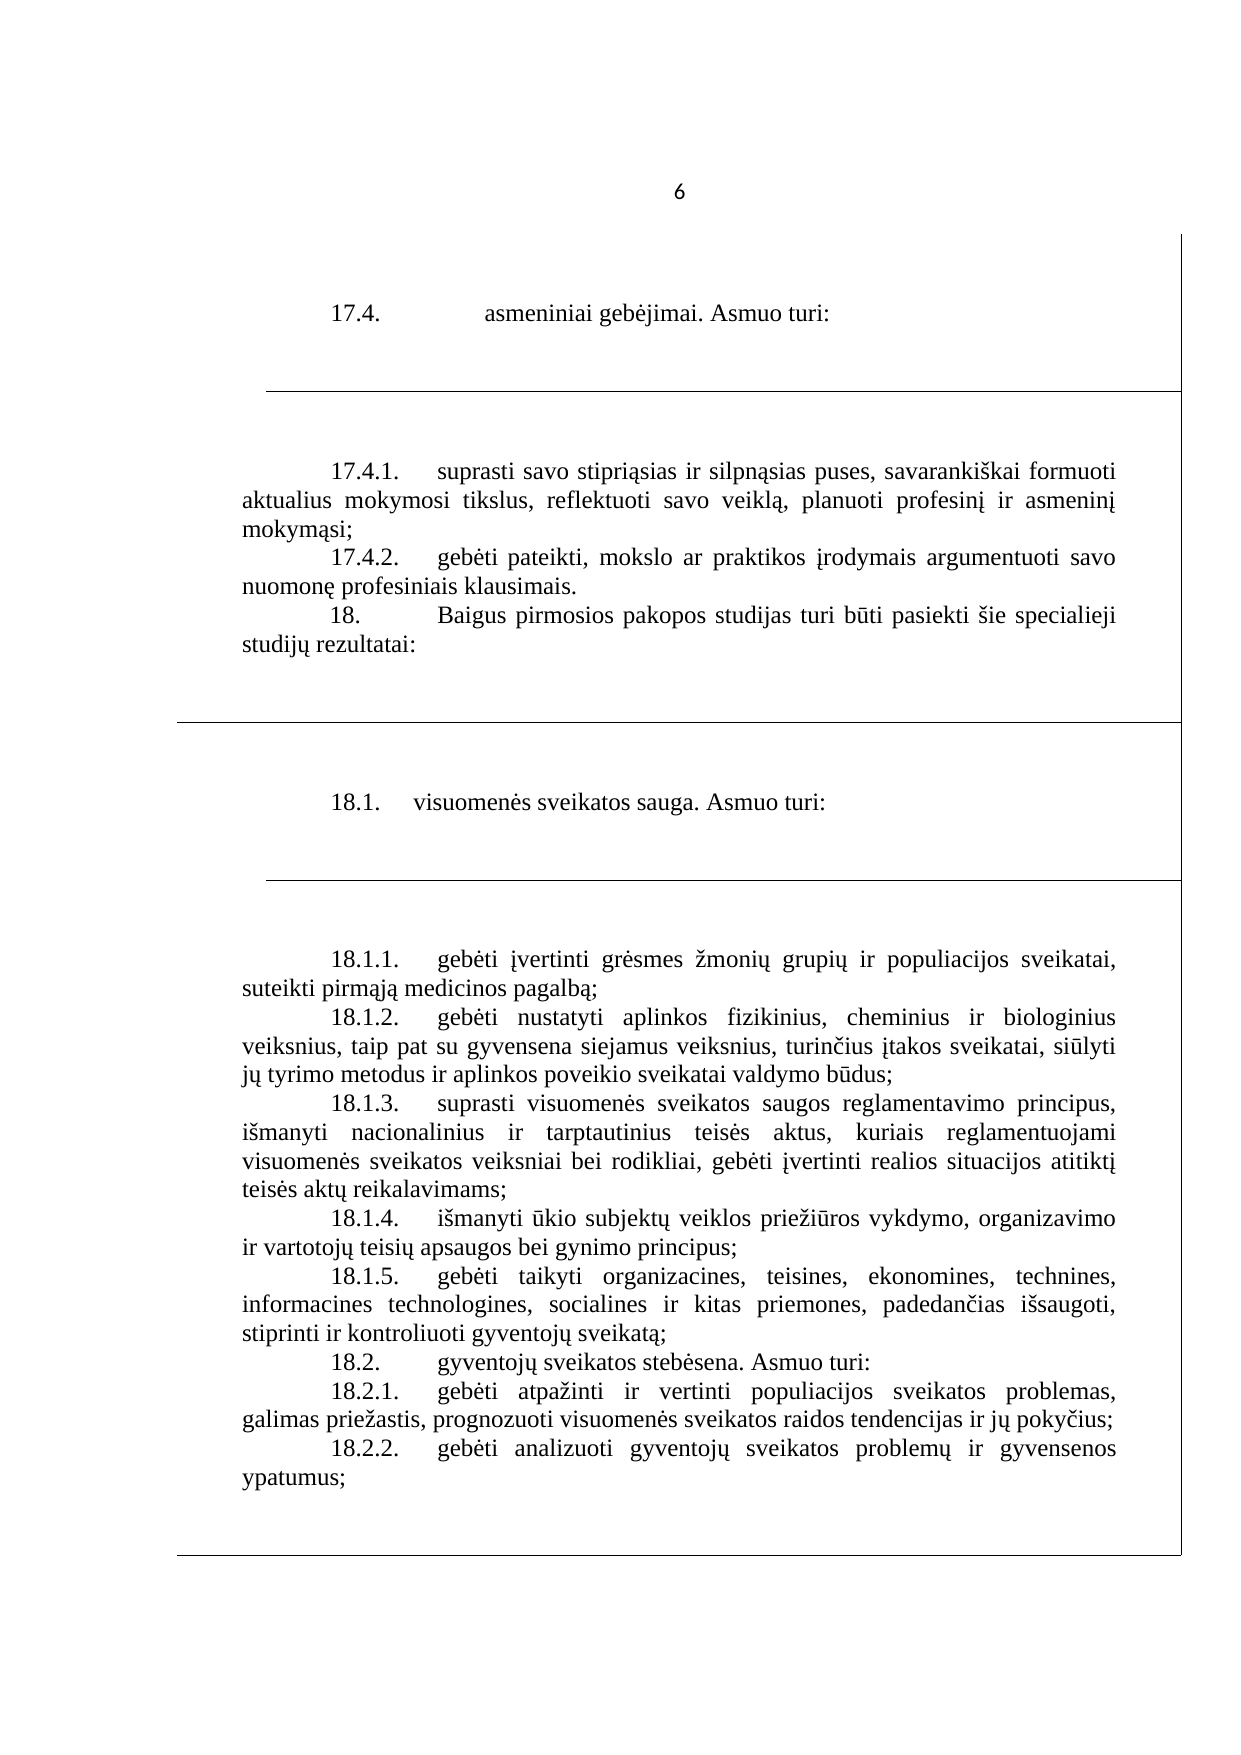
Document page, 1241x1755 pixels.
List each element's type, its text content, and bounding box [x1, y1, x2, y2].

text 18.1. visuomenės sveikatos sauga. Asmuo turi: [266, 722, 1181, 880]
text 18.1.3. suprasti visuomenės sveikatos saugos reglamentavimo principus, išmanyti nacionalinius ir tarptautinius teisės aktus, kuriais reglamentuojami visuomenės sveikatos veiksniai bei rodikliai, gebėti įvertinti realios situacijos atitiktį teisės aktų reikalavimams; [177, 1088, 1181, 1203]
text 18.1.1. gebėti įvertinti grėsmes žmonių grupių ir populiacijos sveikatai, suteikti pirmąją medicinos pagalbą; [177, 880, 1181, 1002]
text 18.1.5. gebėti taikyti organizacines, teisines, ekonomines, technines, informacines technologines, socialines ir kitas priemones, padedančias išsaugoti, stiprinti ir kontroliuoti gyventojų sveikatą; [177, 1261, 1181, 1347]
text 18.1.4. išmanyti ūkio subjektų veiklos priežiūros vykdymo, organizavimo ir vartotojų teisių apsaugos bei gynimo principus; [177, 1203, 1181, 1261]
text 17.4.2. gebėti pateikti, mokslo ar praktikos įrodymais argumentuoti savo nuomonę profesiniais klausimais. [177, 542, 1181, 600]
text 18.1.2. gebėti nustatyti aplinkos fizikinius, cheminius ir biologinius veiksnius, taip pat su gyvensena siejamus veiksnius, turinčius įtakos sveikatai, siūlyti jų tyrimo metodus ir aplinkos poveikio sveikatai valdymo būdus; [177, 1002, 1181, 1088]
text 18. Baigus pirmosios pakopos studijas turi būti pasiekti šie specialieji studijų rezultatai: [177, 600, 1181, 722]
text 18.2. gyventojų sveikatos stebėsena. Asmuo turi: [177, 1347, 1181, 1376]
text 17.4. asmeniniai gebėjimai. Asmuo turi: [266, 234, 1181, 391]
text 18.2.1. gebėti atpažinti ir vertinti populiacijos sveikatos problemas, galimas priežastis, prognozuoti visuomenės sveikatos raidos tendencijas ir jų pokyčius; [177, 1376, 1181, 1433]
text 18.2.2. gebėti analizuoti gyventojų sveikatos problemų ir gyvensenos ypatumus; [177, 1433, 1181, 1555]
text 17.4.1. suprasti savo stipriąsias ir silpnąsias puses, savarankiškai formuoti aktualius mokymosi tikslus, reflektuoti savo veiklą, planuoti profesinį ir asmeninį mokymąsi; [177, 392, 1181, 542]
